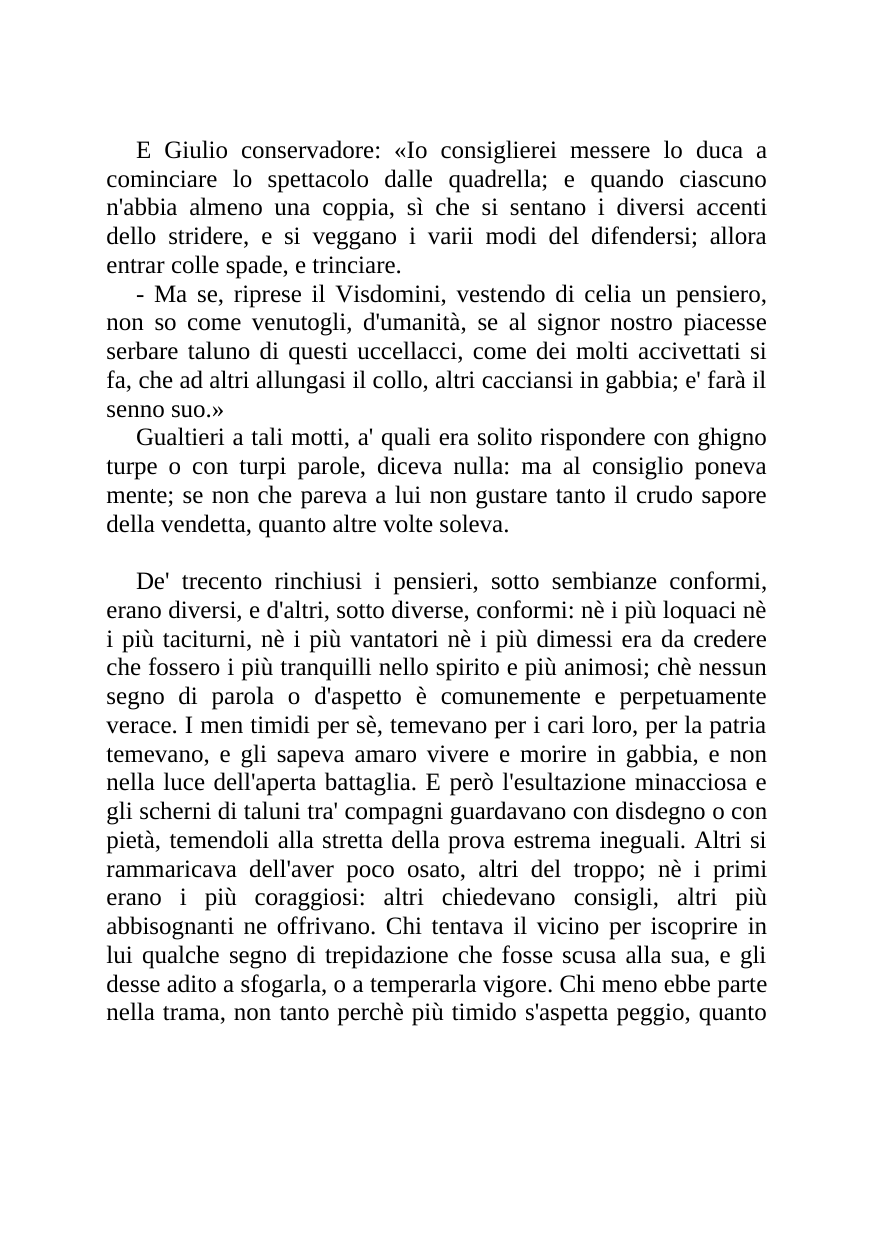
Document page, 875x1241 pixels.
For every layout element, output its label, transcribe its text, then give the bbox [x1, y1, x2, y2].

text E Giulio conservadore: «Io consiglierei messere lo duca a cominciare lo spettacolo dalle quadrella; e quando ciascuno n'abbia almeno una coppia, sì che si sentano i diversi accenti dello stridere, e si veggano i varii modi del difendersi; allora entrar colle spade, e trinciare. [106, 135, 768, 279]
text - Ma se, riprese il Visdomini, vestendo di celia un pensiero, non so come venutogli, d'umanità, se al signor nostro piacesse serbare taluno di questi uccellacci, come dei molti accivettati si fa, che ad altri allungasi il collo, altri cacciansi in gabbia; e' farà il senno suo.» [106, 279, 768, 422]
text Gualtieri a tali motti, a' quali era solito rispondere con ghigno turpe o con turpi parole, diceva nulla: ma al consiglio poneva mente; se non che pareva a lui non gustare tanto il crudo sapore della vendetta, quanto altre volte soleva. [106, 422, 768, 537]
text De' trecento rinchiusi i pensieri, sotto sembianze conformi, erano diversi, e d'altri, sotto diverse, conformi: nè i più loquaci nè i più taciturni, nè i più vantatori nè i più dimessi era da credere che fossero i più tranquilli nello spirito e più animosi; chè nessun segno di parola o d'aspetto è comunemente e perpetuamente verace. I men timidi per sè, temevano per i cari loro, per la patria temevano, e gli sapeva amaro vivere e morire in gabbia, e non nella luce dell'aperta battaglia. E però l'esultazione minacciosa e gli scherni di taluni tra' compagni guardavano con disdegno o con pietà, temendoli alla stretta della prova estrema ineguali. Altri si rammaricava dell'aver poco osato, altri del troppo; nè i primi erano i più coraggiosi: altri chiedevano consigli, altri più abbisognanti ne offrivano. Chi tentava il vicino per iscoprire in lui qualche segno di trepidazione che fosse scusa alla sua, e gli desse adito a sfogarla, o a temperarla vigore. Chi meno ebbe parte nella trama, non tanto perchè più timido s'aspetta peggio, quanto [106, 566, 768, 1026]
